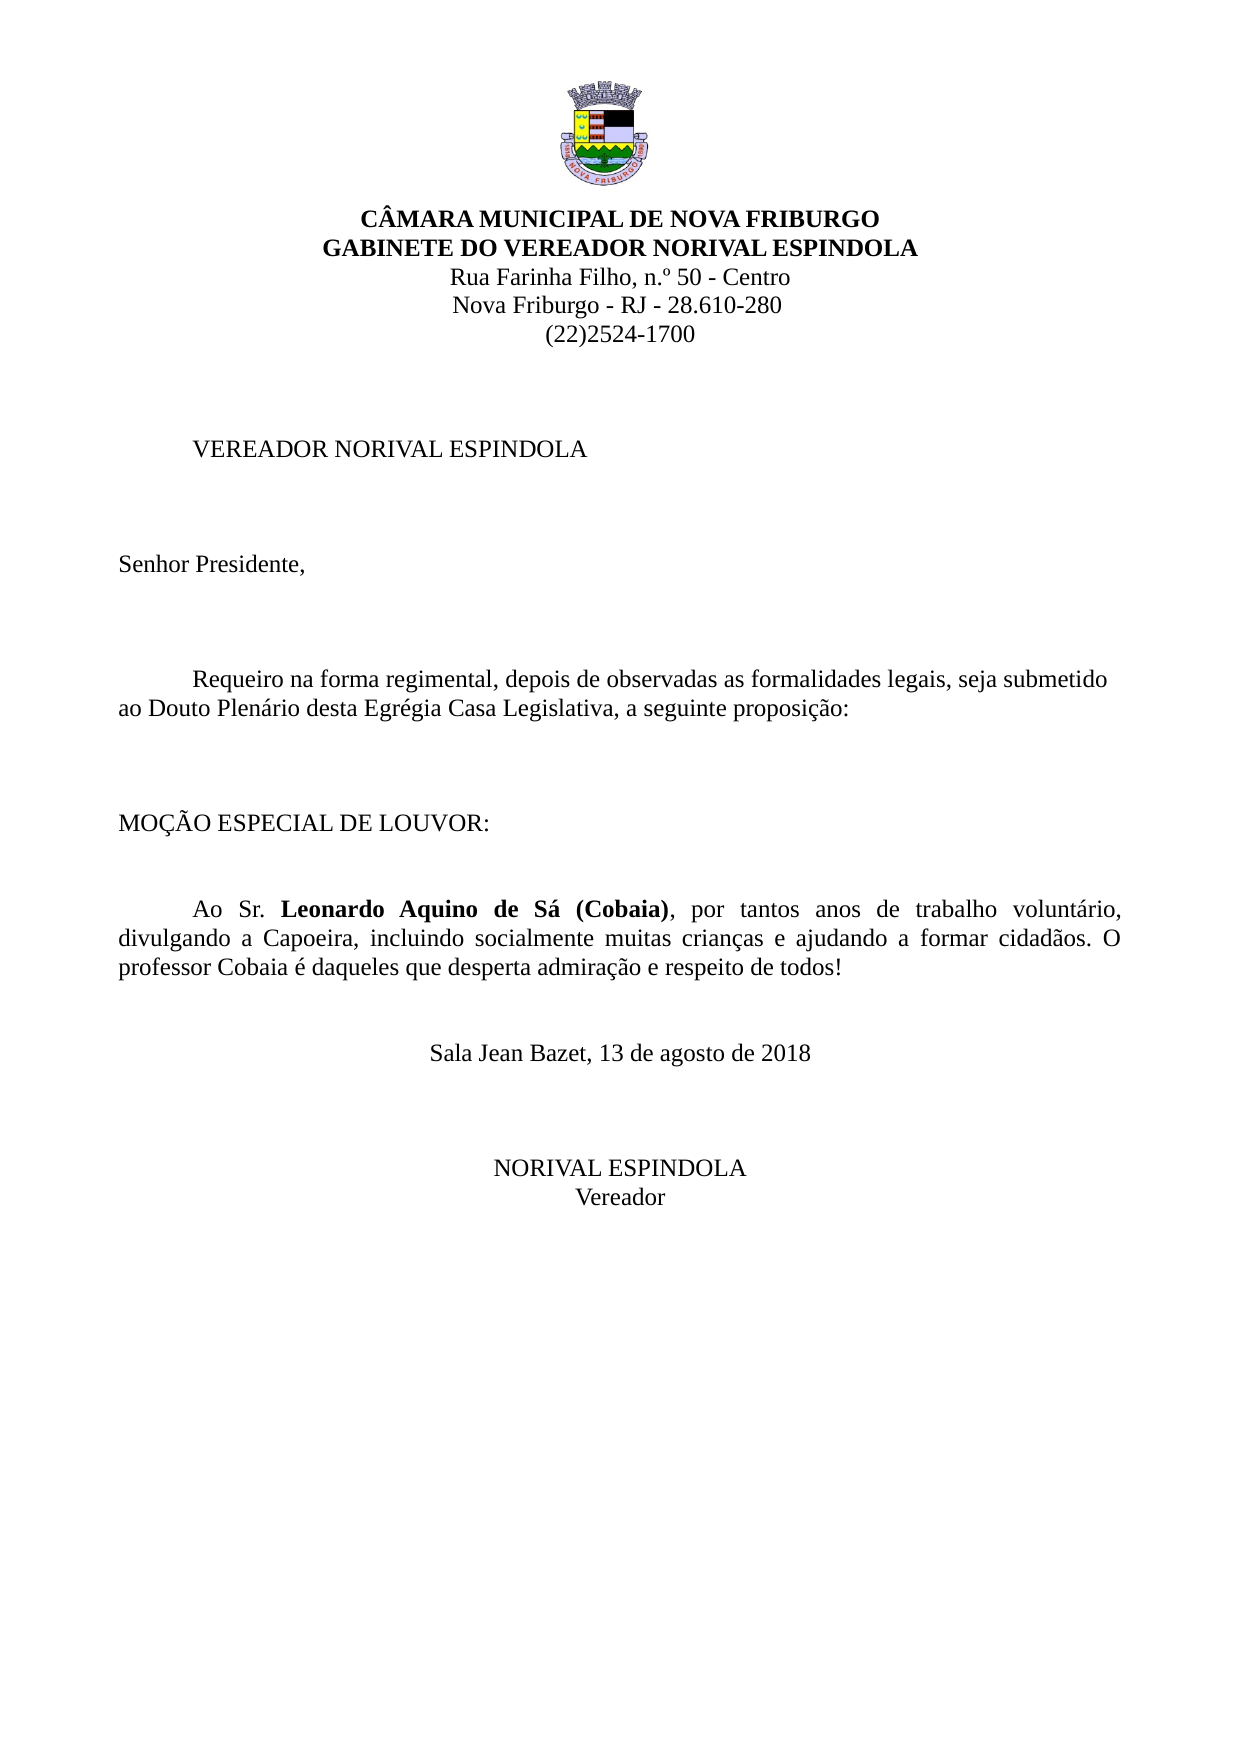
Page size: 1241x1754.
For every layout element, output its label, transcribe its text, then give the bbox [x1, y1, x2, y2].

text MOÇÃO ESPECIAL DE LOUVOR: [118, 808, 1122, 837]
text (22)2524-1700 [118, 319, 1122, 348]
text Sala Jean Bazet, 13 de agosto de 2018 [118, 1038, 1122, 1067]
picture [559, 80, 657, 187]
text Requeiro na forma regimental, depois de observadas as formalidades legais, seja submetido ao Douto Plenário desta Egrégia Casa Legislativa, a seguinte proposição: [118, 664, 1122, 722]
text NORIVAL ESPINDOLA [118, 1153, 1122, 1182]
text Ao Sr. Leonardo Aquino de Sá (Cobaia), por tantos anos de trabalho voluntário, divulgando a Capoeira, incluindo socialmente muitas crianças e ajudando a formar cidadãos. O professor Cobaia é daqueles que desperta admiração e respeito de todos! [118, 894, 1122, 981]
text Rua Farinha Filho, n.º 50 - Centro [118, 262, 1122, 291]
text VEREADOR NORIVAL ESPINDOLA [118, 434, 1122, 463]
text Senhor Presidente, [118, 549, 1122, 578]
text CÂMARA MUNICIPAL DE NOVA FRIBURGO [118, 204, 1122, 233]
text Vereador [118, 1182, 1122, 1211]
text Nova Friburgo - RJ - 28.610-280 [118, 291, 1122, 319]
text GABINETE DO VEREADOR NORIVAL ESPINDOLA [118, 233, 1122, 262]
